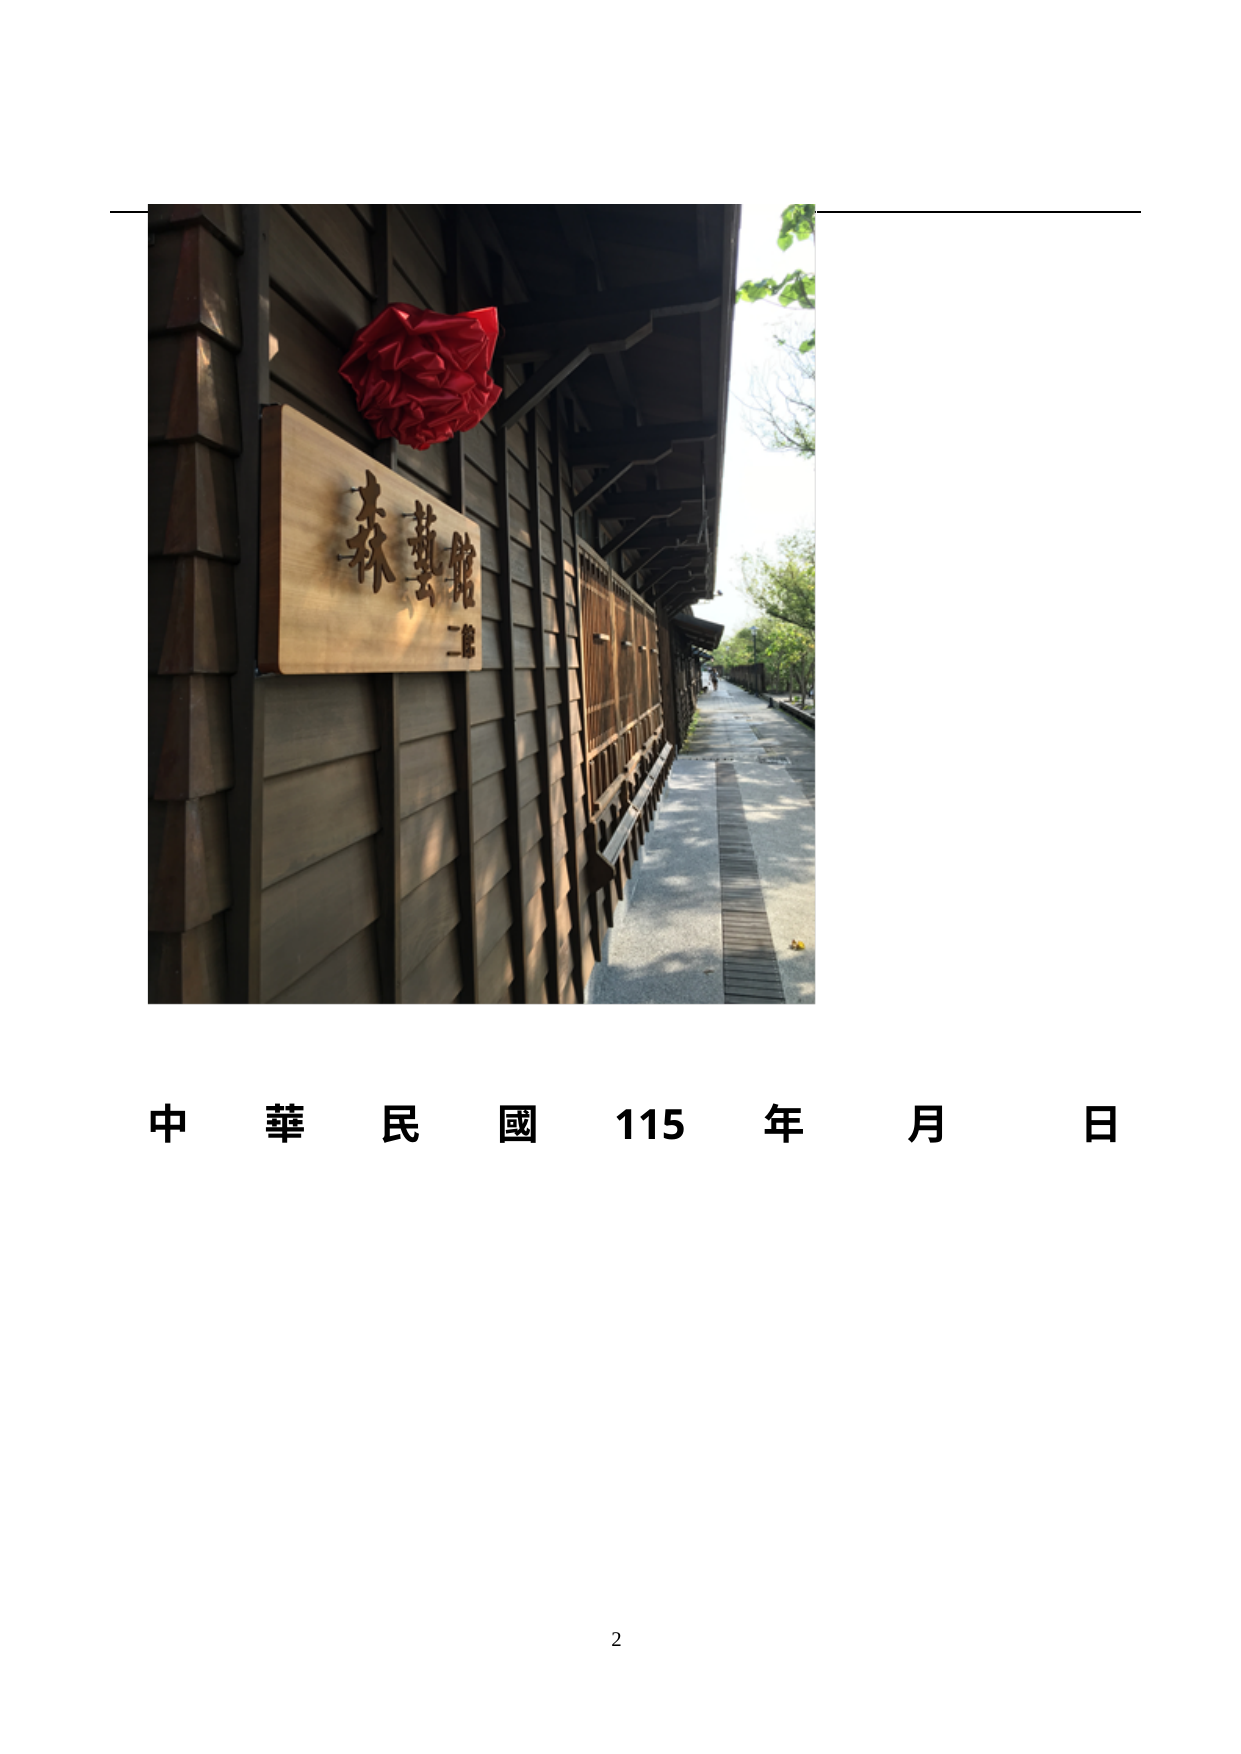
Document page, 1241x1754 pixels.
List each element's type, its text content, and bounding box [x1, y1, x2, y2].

text 中 華 民 國 115 年 月 日 [148, 1091, 1122, 1152]
picture [147, 204, 817, 1006]
